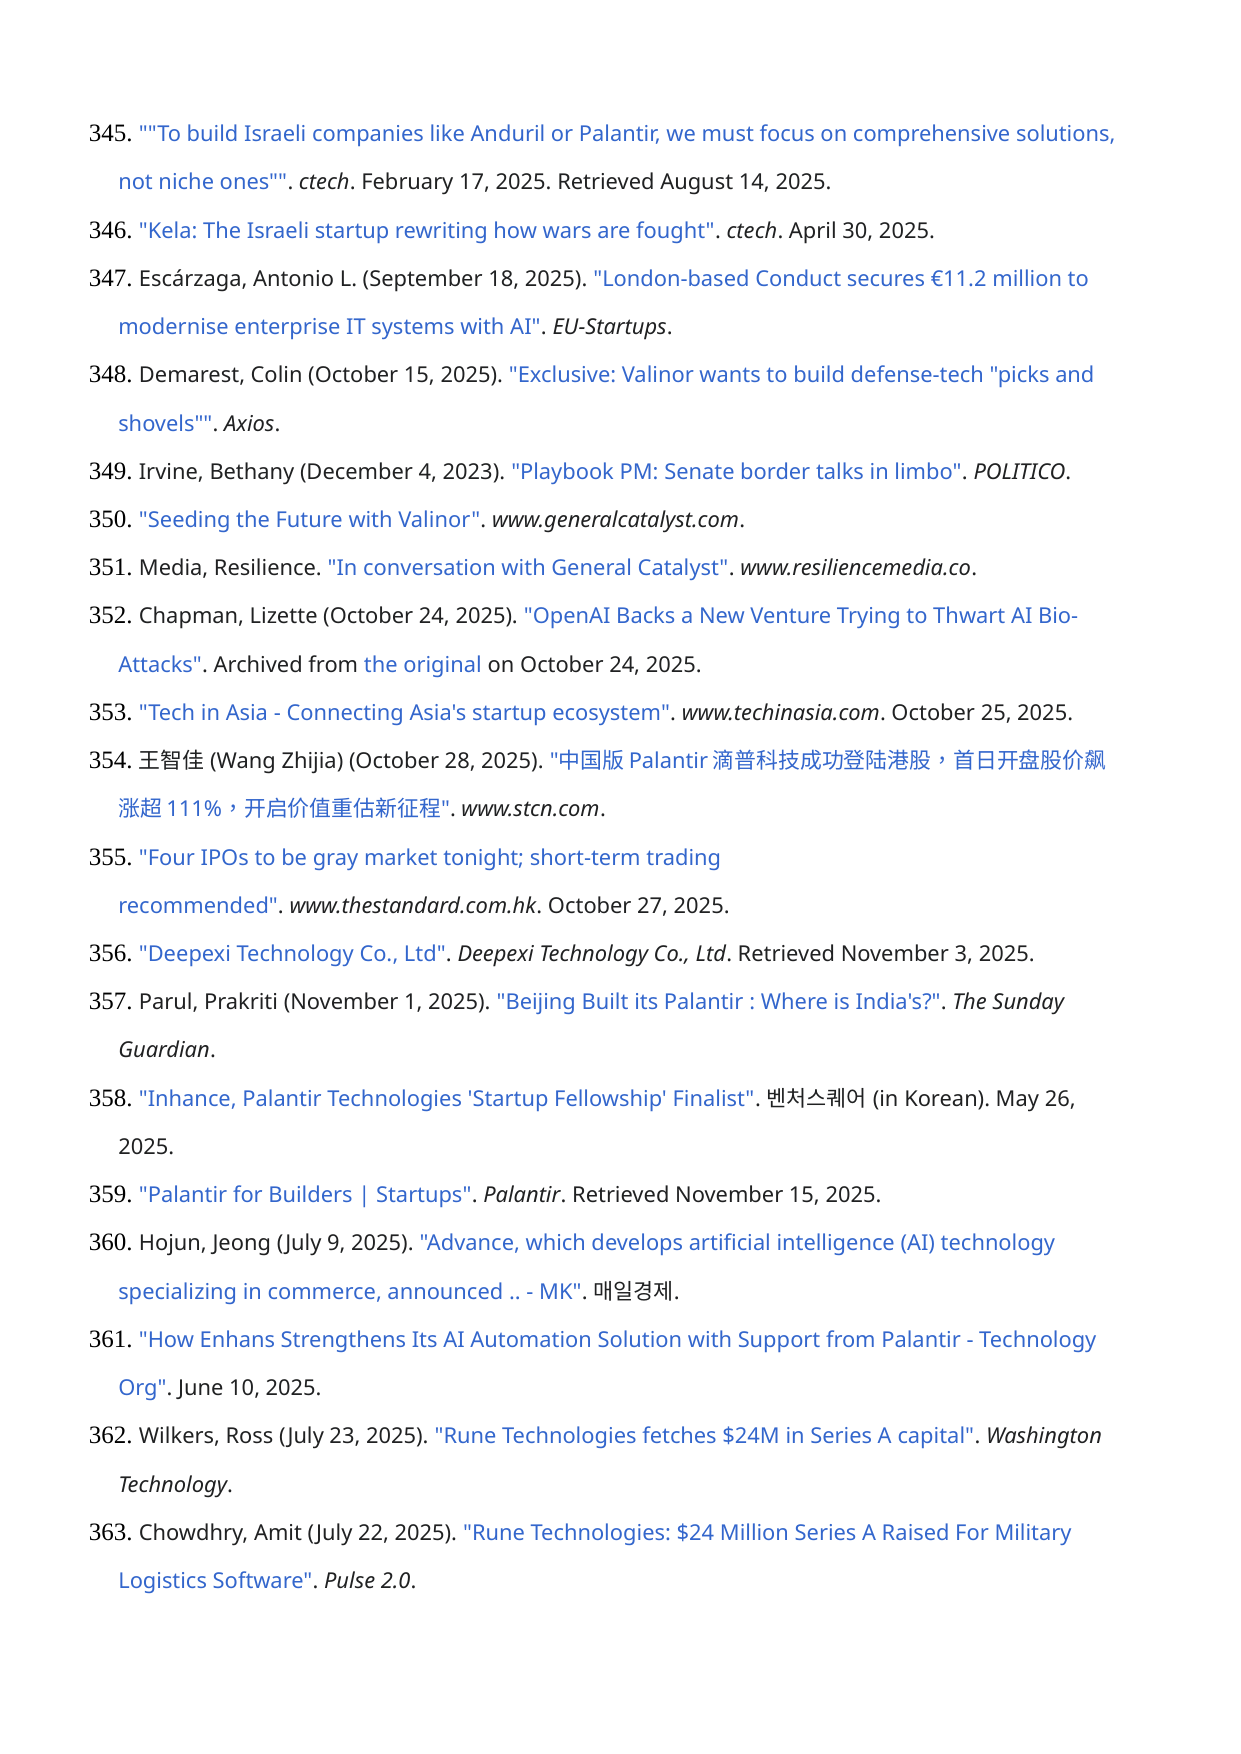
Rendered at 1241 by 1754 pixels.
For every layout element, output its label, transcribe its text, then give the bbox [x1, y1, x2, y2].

list Escárzaga, Antonio L. (September 18, 2025). "London-based Conduct secures €11.2 million to modernise enterprise IT systems with AI". EU-Startups. [118, 263, 1122, 341]
list 王智佳 (Wang Zhijia) (October 28, 2025). "中国版Palantir滴普科技成功登陆港股，首日开盘股价飙涨超111%，开启价值重估新征程". www.stcn.com. [118, 745, 1122, 823]
list Chowdhry, Amit (July 22, 2025). "Rune Technologies: $24 Million Series A Raised For Military Logistics Software". Pulse 2.0. [118, 1517, 1122, 1595]
list "Seeding the Future with Valinor". www.generalcatalyst.com. [118, 504, 1122, 534]
list "Kela: The Israeli startup rewriting how wars are fought". ctech. April 30, 2025. [118, 214, 1122, 244]
list Demarest, Colin (October 15, 2025). "Exclusive: Valinor wants to build defense-tech "picks and shovels"". Axios. [118, 359, 1122, 437]
list "Palantir for Builders | Startups". Palantir. Retrieved November 15, 2025. [118, 1179, 1122, 1209]
list Irvine, Bethany (December 4, 2023). "Playbook PM: Senate border talks in limbo". POLITICO. [118, 456, 1122, 486]
list Chapman, Lizette (October 24, 2025). "OpenAI Backs a New Venture Trying to Thwart AI Bio-Attacks". Archived from the original on October 24, 2025. [118, 600, 1122, 678]
list Hojun, Jeong (July 9, 2025). "Advance, which develops artificial intelligence (AI) technology specializing in commerce, announced .. - MK". 매일경제. [118, 1227, 1122, 1305]
list ""To build Israeli companies like Anduril or Palantir, we must focus on comprehensive solutions, not niche ones"". ctech. February 17, 2025. Retrieved August 14, 2025. [118, 118, 1122, 196]
list Wilkers, Ross (July 23, 2025). "Rune Technologies fetches $24M in Series A capital". Washington Technology. [118, 1420, 1122, 1498]
list "How Enhans Strengthens Its AI Automation Solution with Support from Palantir - Technology Org". June 10, 2025. [118, 1324, 1122, 1402]
list Media, Resilience. "In conversation with General Catalyst". www.resiliencemedia.co. [118, 552, 1122, 582]
list Parul, Prakriti (November 1, 2025). "Beijing Built its Palantir : Where is India's?". The Sunday Guardian. [118, 986, 1122, 1064]
list "Inhance, Palantir Technologies 'Startup Fellowship' Finalist". 벤처스퀘어 (in Korean). May 26, 2025. [118, 1083, 1122, 1161]
list "Four IPOs to be gray market tonight; short-term trading recommended". www.thestandard.com.hk. October 27, 2025. [118, 842, 1122, 919]
list "Deepexi Technology Co., Ltd". Deepexi Technology Co., Ltd. Retrieved November 3, 2025. [118, 938, 1122, 968]
list "Tech in Asia - Connecting Asia's startup ecosystem". www.techinasia.com. October 25, 2025. [118, 697, 1122, 727]
